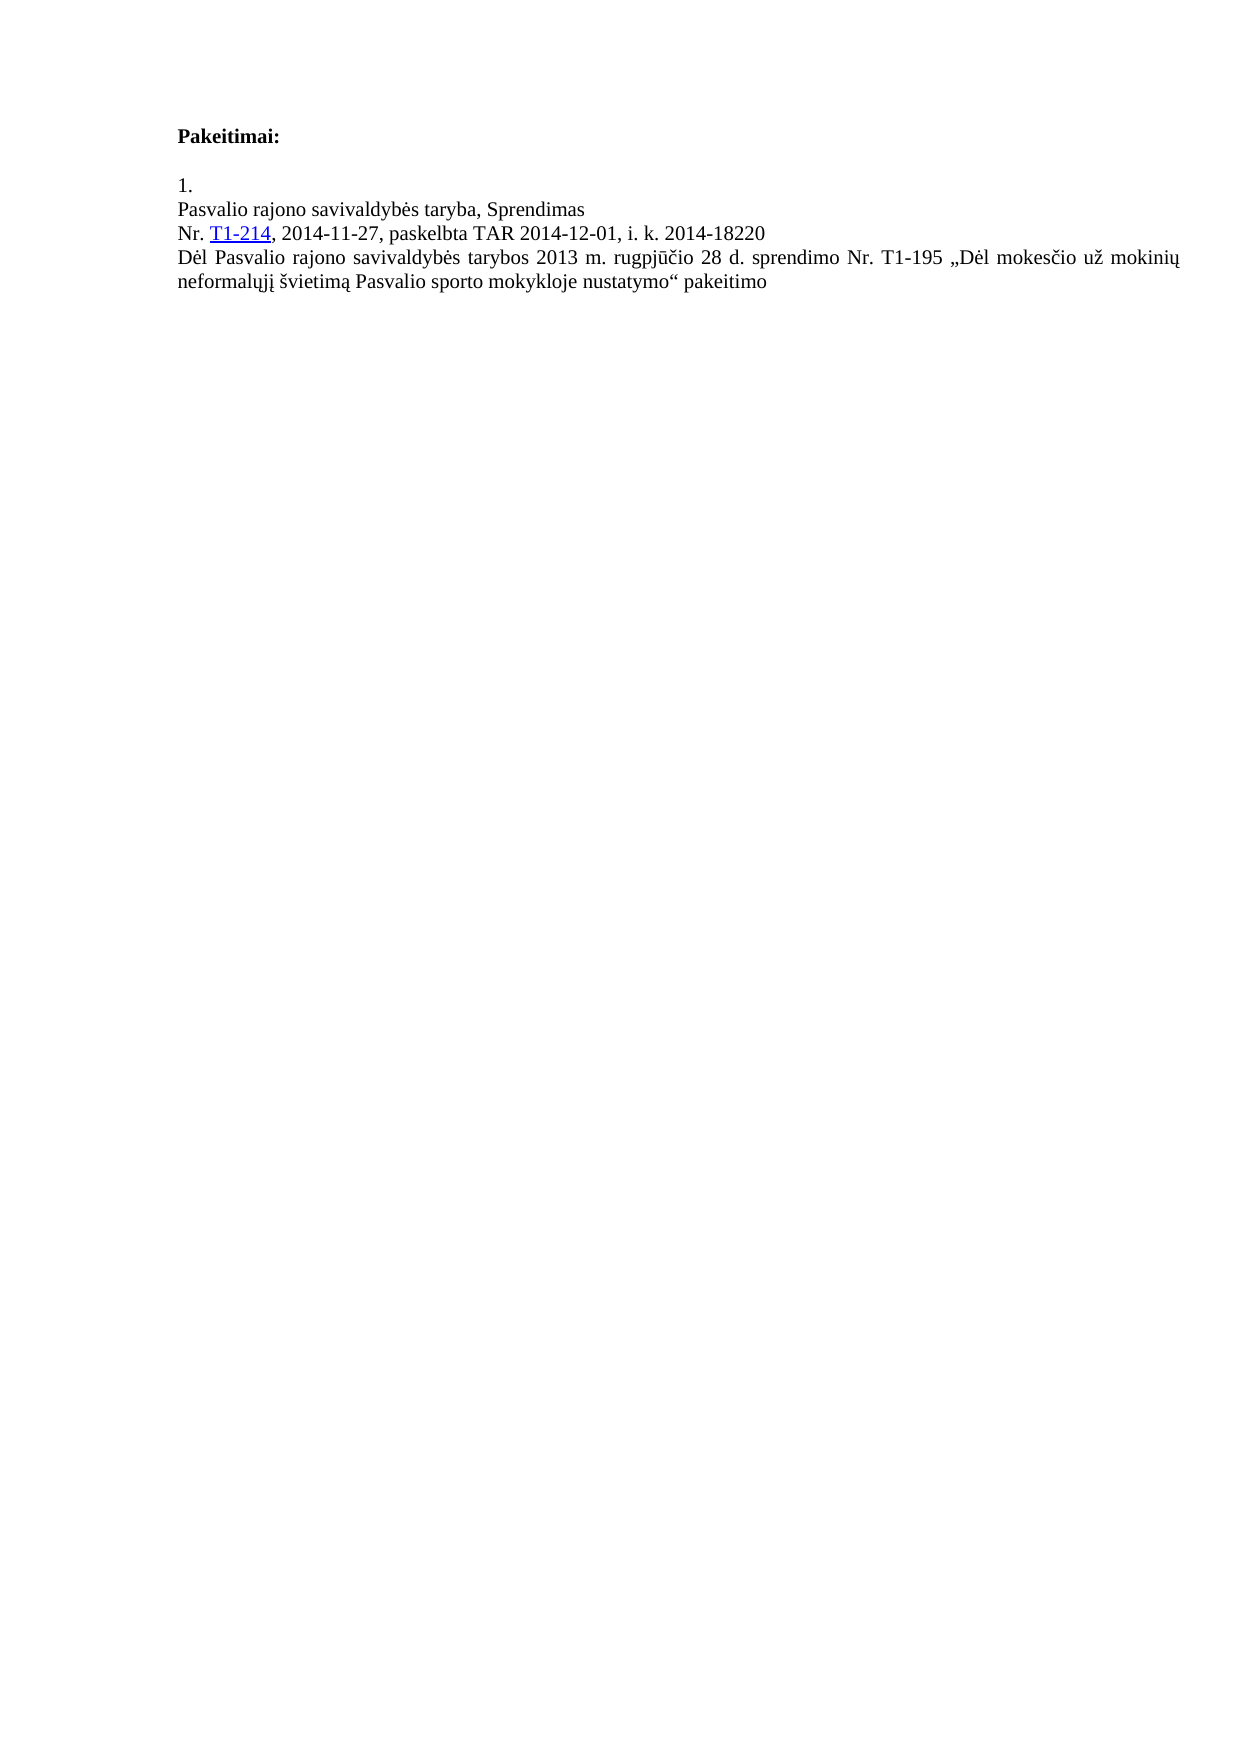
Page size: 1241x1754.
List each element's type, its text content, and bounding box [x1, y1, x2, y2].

text Dėl Pasvalio rajono savivaldybės tarybos 2013 m. rugpjūčio 28 d. sprendimo Nr. T1-195 „Dėl mokesčio už mokinių neformalųjį švietimą Pasvalio sporto mokykloje nustatymo“ pakeitimo [177, 245, 1181, 293]
text Pasvalio rajono savivaldybės taryba, Sprendimas [177, 197, 1181, 221]
text Nr. T1-214, 2014-11-27, paskelbta TAR 2014-12-01, i. k. 2014-18220 [177, 221, 1181, 245]
text Pakeitimai: [177, 124, 1181, 148]
text 1. [177, 173, 1181, 197]
